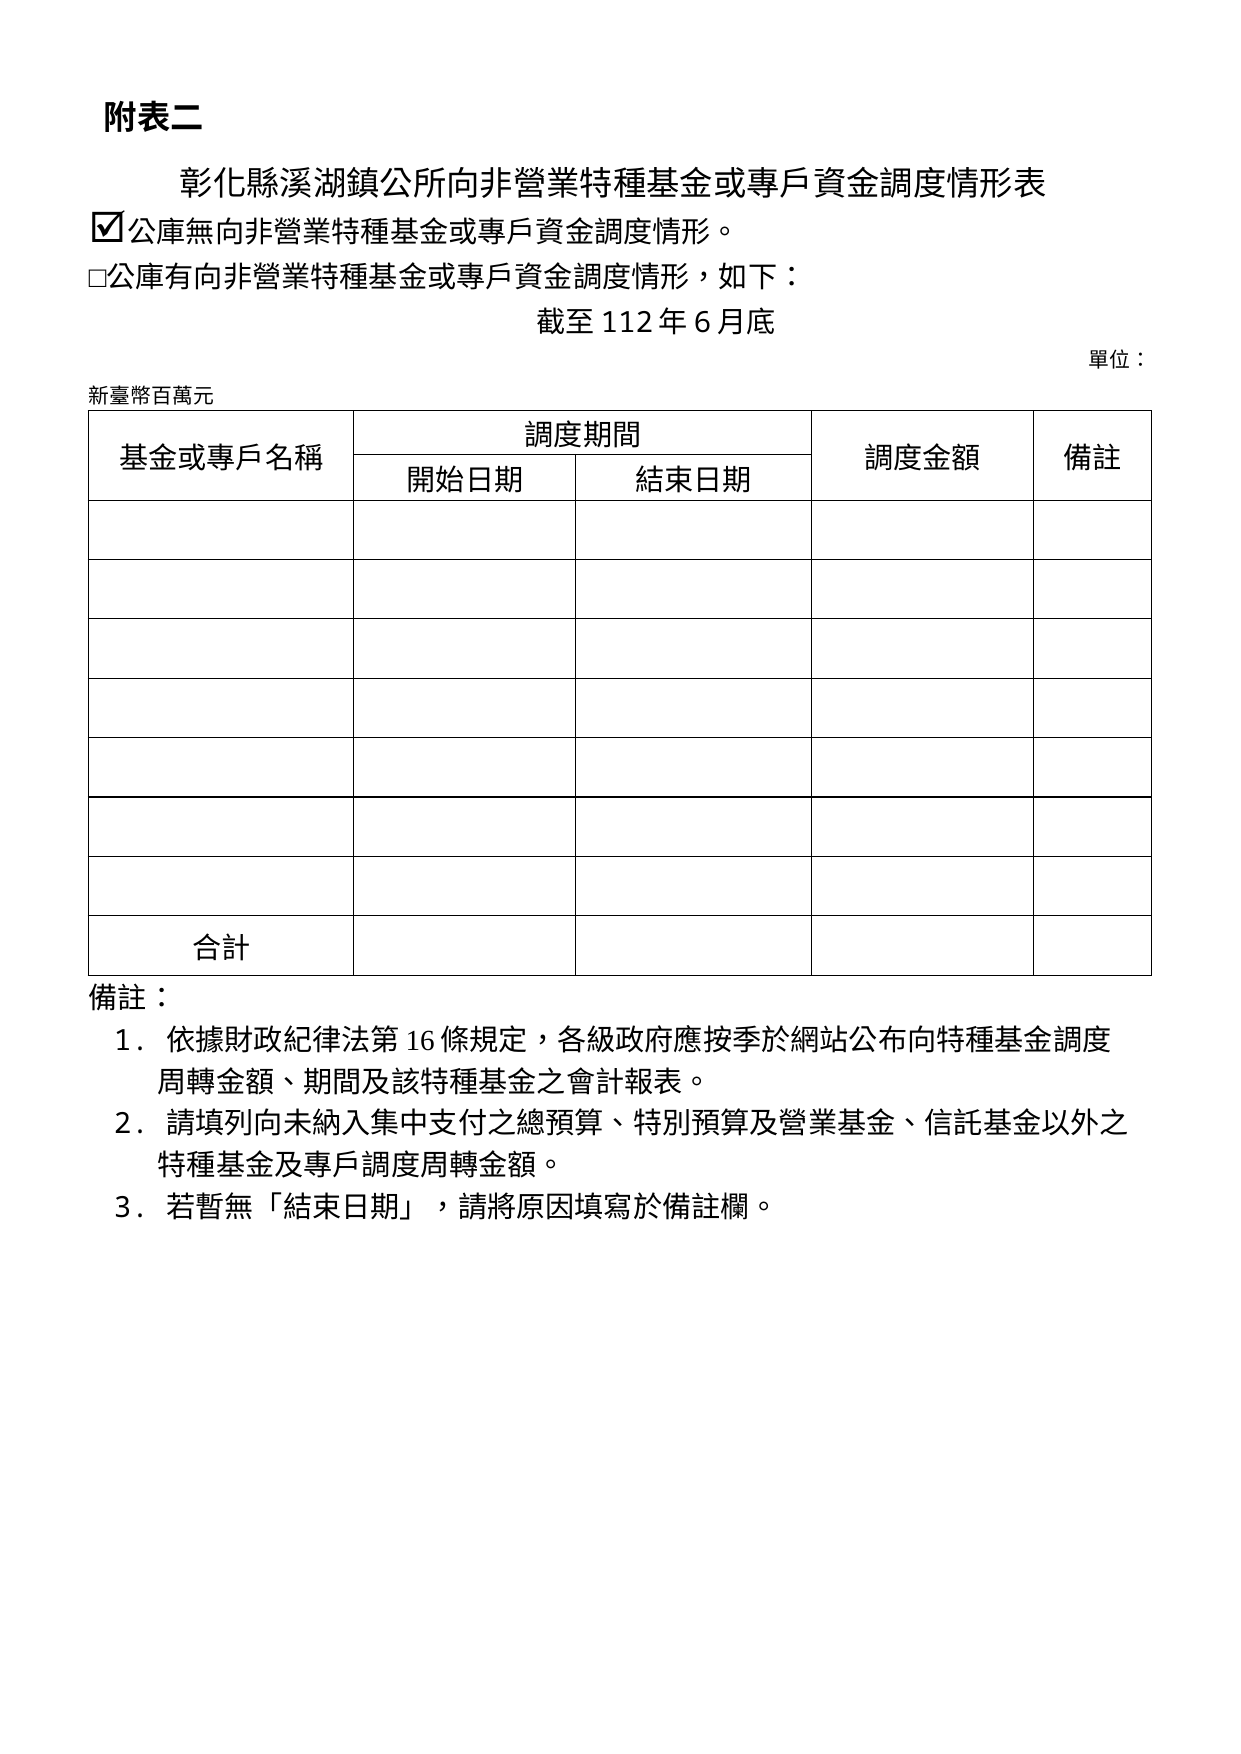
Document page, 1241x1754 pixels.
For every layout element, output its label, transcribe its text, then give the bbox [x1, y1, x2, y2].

text 彰化縣溪湖鎮公所向非營業特種基金或專戶資金調度情形表 [89, 162, 1137, 204]
table_cell [354, 738, 575, 796]
table_cell [1034, 857, 1151, 915]
table_cell [576, 619, 811, 678]
table_cell [812, 501, 1033, 559]
table_cell [89, 619, 353, 678]
table_cell [576, 679, 811, 737]
table_cell [576, 916, 811, 974]
table_cell [354, 916, 575, 974]
table_cell [1034, 560, 1151, 618]
table_cell [354, 501, 575, 559]
table_cell [576, 560, 811, 618]
table_cell [812, 619, 1033, 678]
table_cell [89, 857, 353, 915]
table_cell [812, 560, 1033, 618]
table_cell [812, 679, 1033, 737]
table_header 備註 [1034, 411, 1151, 499]
table_cell [354, 560, 575, 618]
table_cell [1034, 738, 1151, 796]
text 單位：新臺幣百萬元 [89, 339, 1137, 410]
table_cell [576, 738, 811, 796]
table_cell [1034, 916, 1151, 974]
table_cell [354, 857, 575, 915]
table_header 調度金額 [812, 411, 1033, 499]
table_cell [576, 501, 811, 559]
table_cell [354, 679, 575, 737]
table_cell 合計 [89, 916, 353, 974]
table_cell [354, 798, 575, 856]
table_cell [1034, 501, 1151, 559]
table_cell [89, 798, 353, 856]
text 2. 請填列向未納入集中支付之總預算、特別預算及營業基金、信託基金以外之特種基金及專戶調度周轉金額。 [114, 1101, 1137, 1184]
table_cell [89, 679, 353, 737]
table_cell [89, 738, 353, 796]
text □公庫有向非營業特種基金或專戶資金調度情形，如下： [89, 259, 1137, 295]
table_header 調度期間 [354, 411, 811, 454]
table_cell [812, 798, 1033, 856]
table_cell [812, 916, 1033, 974]
table_header 基金或專戶名稱 [89, 411, 353, 499]
text 1. 依據財政紀律法第16條規定，各級政府應按季於網站公布向特種基金調度周轉金額、期間及該特種基金之會計報表。 [114, 1017, 1137, 1101]
table_cell [89, 560, 353, 618]
table_cell 結束日期 [576, 455, 811, 499]
text 3. 若暫無「結束日期」，請將原因填寫於備註欄。 [114, 1184, 1137, 1226]
table_cell [576, 857, 811, 915]
table_cell [812, 857, 1033, 915]
table_cell [354, 619, 575, 678]
text 公庫無向非營業特種基金或專戶資金調度情形。 [89, 214, 1137, 250]
table_cell [812, 738, 1033, 796]
table_cell [1034, 619, 1151, 678]
text 截至112年6月底 [89, 304, 1137, 339]
text 備註： [88, 976, 1137, 1017]
table_cell [1034, 798, 1151, 856]
table_cell [576, 798, 811, 856]
table_cell 開始日期 [354, 455, 575, 499]
table_cell [89, 501, 353, 559]
table_cell [1034, 679, 1151, 737]
